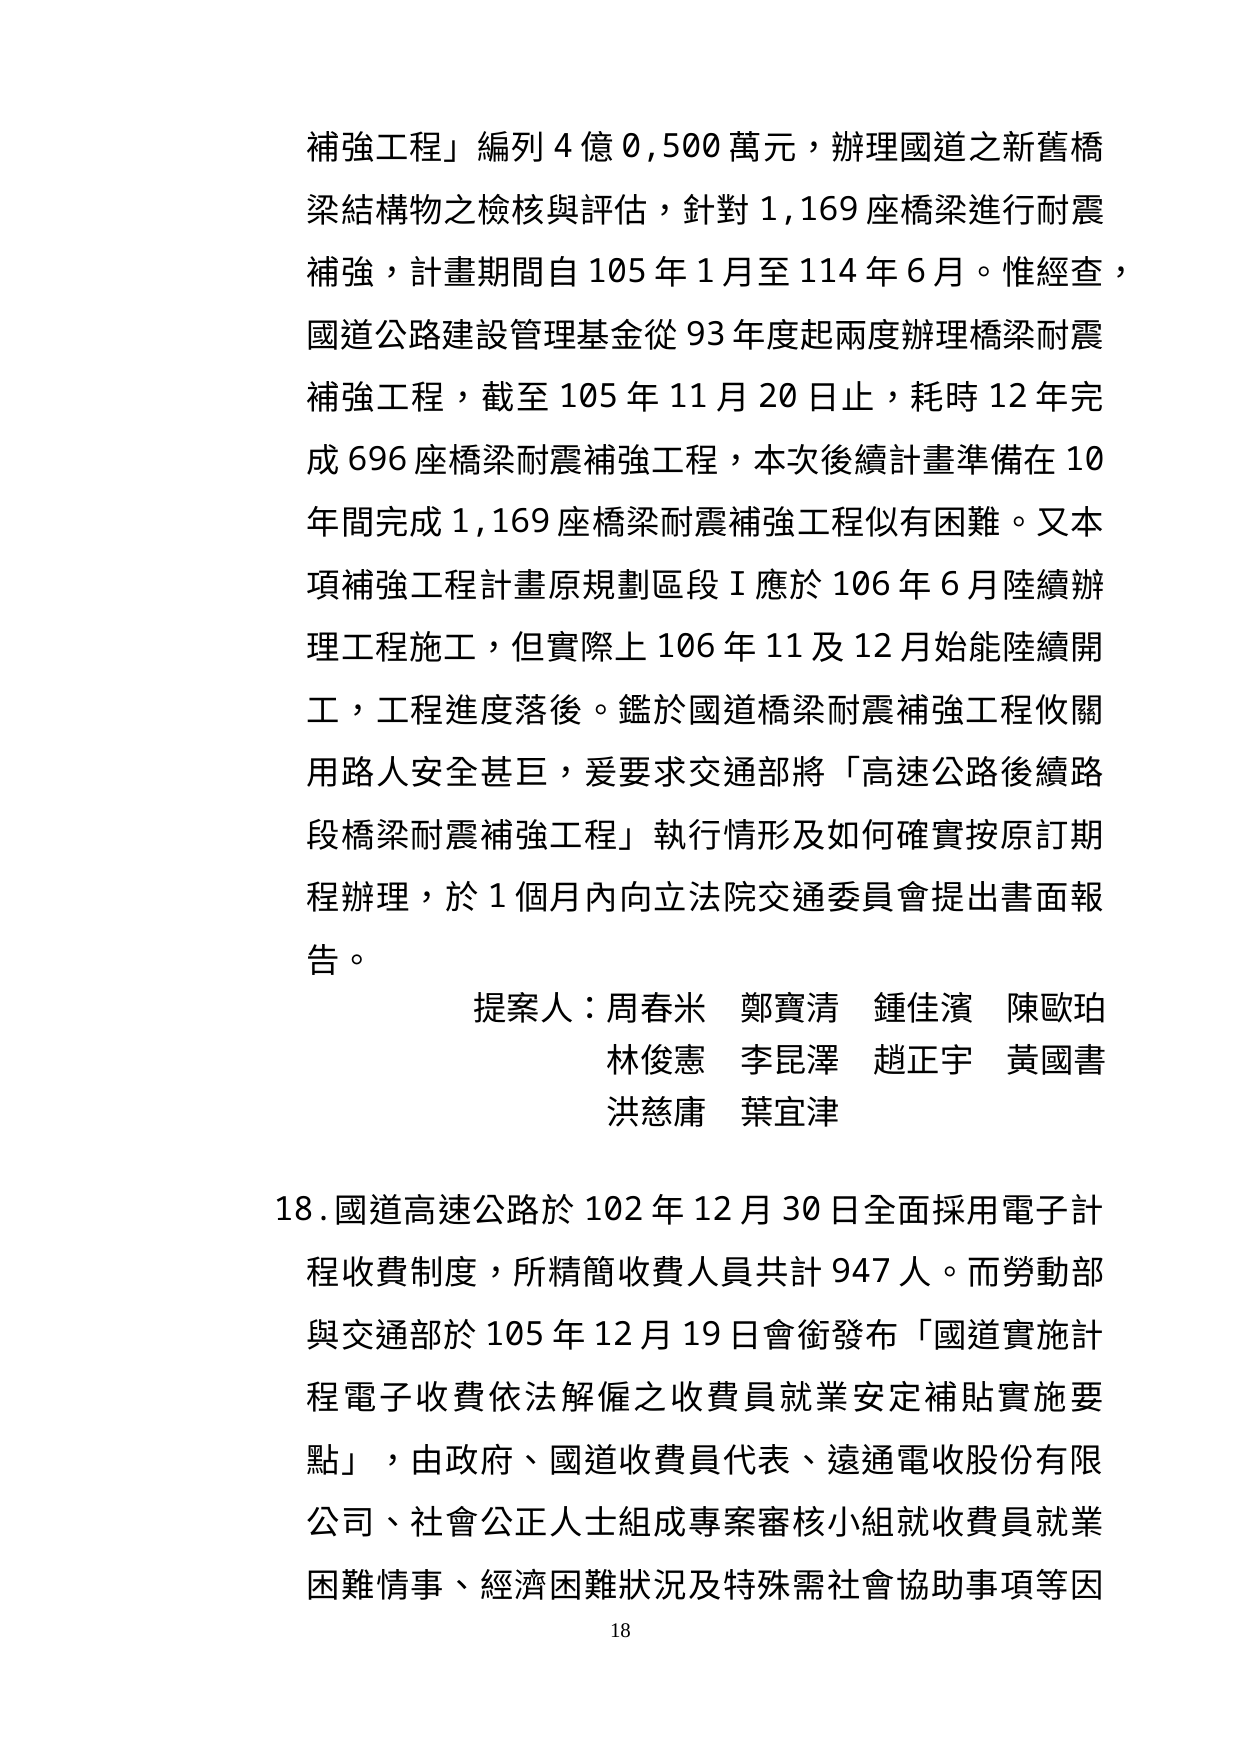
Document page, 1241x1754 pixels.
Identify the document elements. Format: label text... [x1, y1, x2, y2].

text 17.國道公路建設管理基金107年度預算「固定資產建設改良擴充計畫」項下「高速公路後續路段橋梁耐震補強工程」編列4億0,500萬元，辦理國道之新舊橋梁結構物之檢核與評估，針對1,169座橋梁進行耐震補強，計畫期間自105年1月至114年6月。惟經查，國道公路建設管理基金從93年度起兩度辦理橋梁耐震補強工程，截至105年11月20日止，耗時12年完成696座橋梁耐震補強工程，本次後續計畫準備在10年間完成1,169座橋梁耐震補強工程似有困難。又本項補強工程計畫原規劃區段I應於106年6月陸續辦理工程施工，但實際上106年11及12月始能陸續開工，工程進度落後。鑑於國道橋梁耐震補強工程攸關用路人安全甚巨，爰要求交通部將「高速公路後續路段橋梁耐震補強工程」執行情形及如何確實按原訂期程辦理，於1個月內向立法院交通委員會提出書面報告。 [273, 103, 1104, 978]
text 提案人：周春米 鄭寶清 鍾佳濱 陳歐珀 林俊憲 李昆澤 趙正宇 黃國書 洪慈庸 葉宜津 [473, 978, 1117, 1134]
text 18.國道高速公路於102年12月30日全面採用電子計程收費制度，所精簡收費人員共計947人。而勞動部與交通部於105年12月19日會銜發布「國道實施計程電子收費依法解僱之收費員就業安定補貼實施要點」，由政府、國道收費員代表、遠通電收股份有限公司、社會公正人士組成專案審核小組就收費員就業困難情事、經濟困難狀況及特殊需社會協助事項等因 [273, 1166, 1104, 1603]
